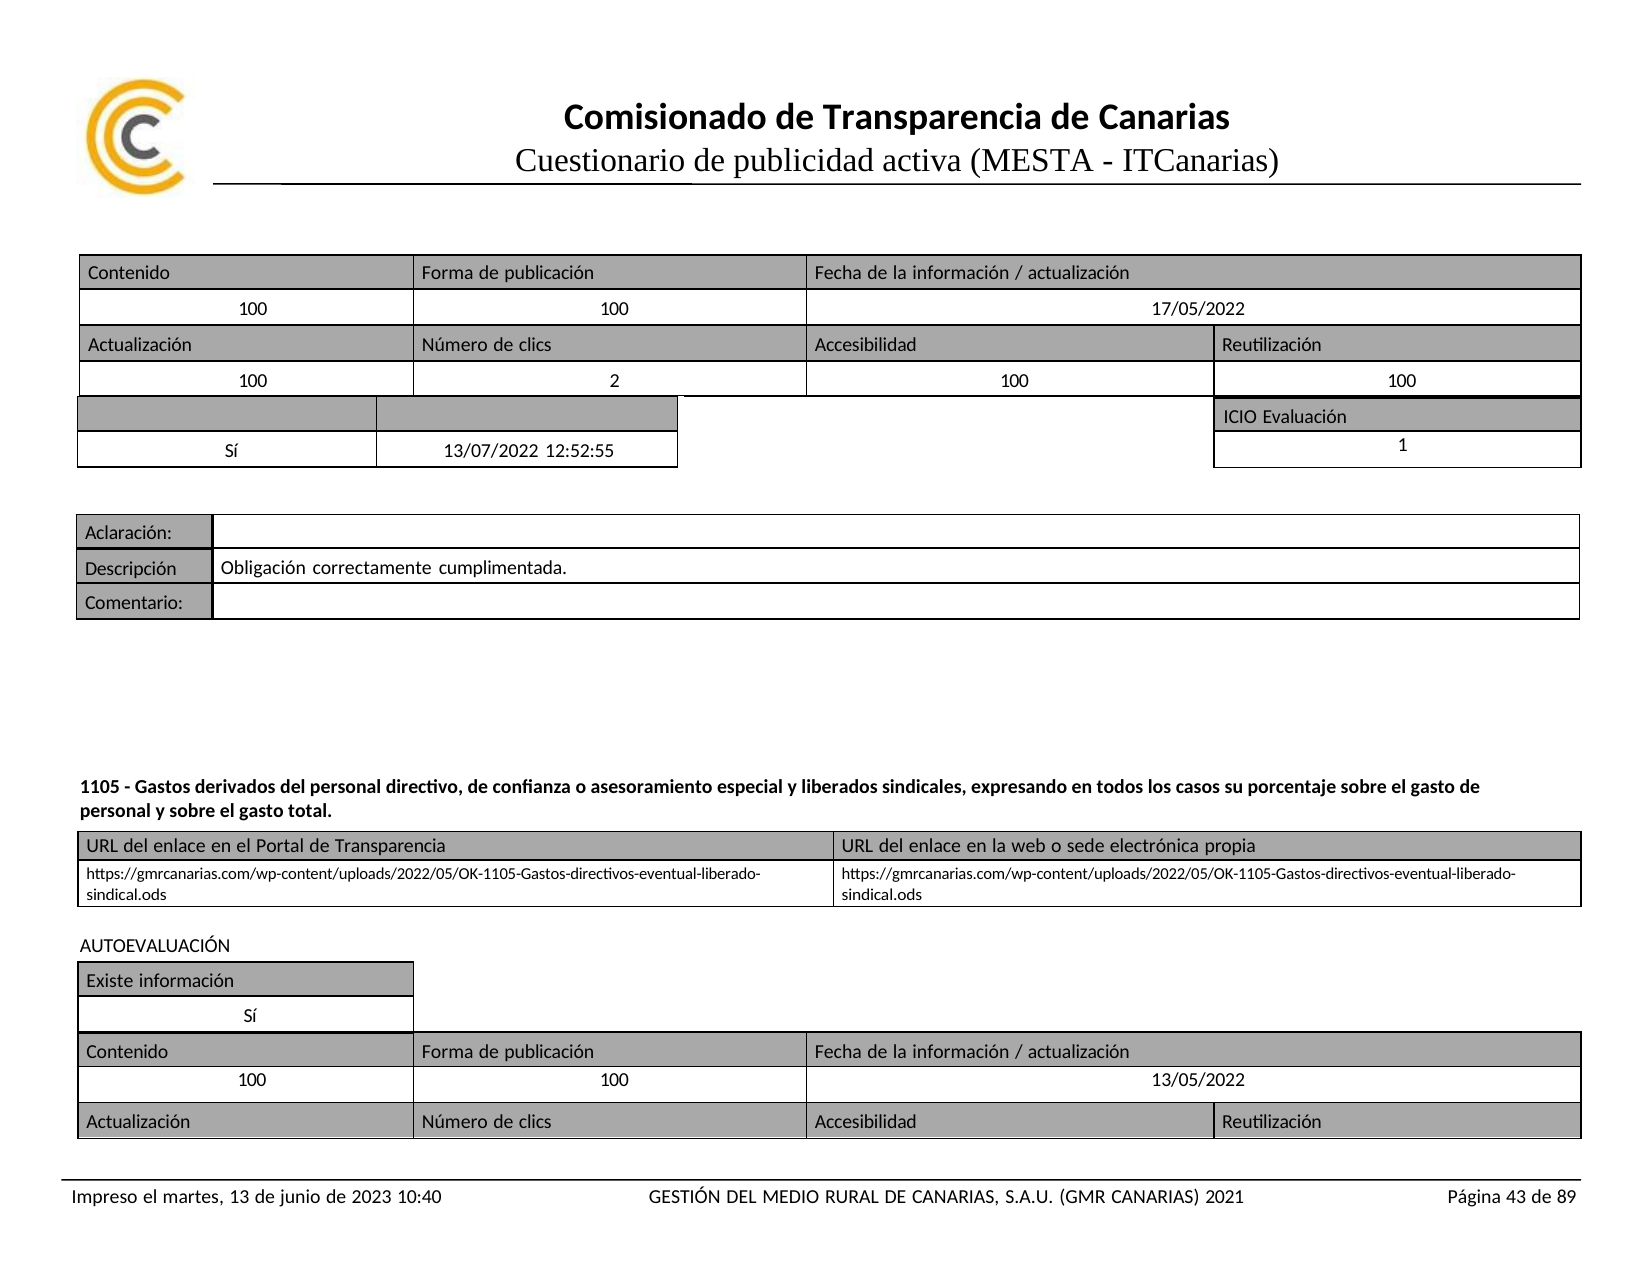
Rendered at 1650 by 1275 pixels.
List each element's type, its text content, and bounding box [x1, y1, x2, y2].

table_header Forma de publicación [414, 256, 806, 288]
text AUTOEVALUACIÓN [79, 933, 1592, 957]
table_cell Accesibilidad [807, 326, 1213, 360]
table_header Fecha de la información / actualización [807, 256, 1580, 288]
table_cell Fecha de la información / actualización [807, 1033, 1580, 1066]
table_cell 100 [79, 1067, 413, 1102]
table_cell [214, 584, 1579, 618]
text 1105 - Gastos derivados del personal directivo, de confianza o asesoramiento especial y liberados sindicales, expresando en todos los casos su porcentaje sobre el gasto de personal y sobre el gasto total. [79, 774, 1550, 823]
table_cell 100 [414, 290, 806, 324]
table_cell 2 [414, 362, 806, 395]
table_header URL del enlace en la web o sede electrónica propia [834, 832, 1580, 859]
table_header Contenido [80, 256, 413, 288]
table_cell 100 [414, 1067, 806, 1102]
table_cell Número de clics [414, 326, 806, 360]
table_cell 13/07/2022 12:52:55 [377, 432, 677, 466]
table_cell 1 [1215, 432, 1580, 466]
table_cell Número de clics [414, 1103, 806, 1137]
table_header [377, 397, 677, 430]
table_cell Forma de publicación [414, 1033, 806, 1066]
table_cell Sí [78, 432, 376, 466]
table_cell Accesibilidad [807, 1103, 1213, 1137]
table_header URL del enlace en el Portal de Transparencia [79, 832, 833, 859]
table_header [214, 515, 1579, 547]
table_cell 17/05/2022 [807, 290, 1580, 324]
table_cell Obligación correctamente cumplimentada. [214, 549, 1579, 582]
table_cell Reutilización [1215, 1103, 1580, 1137]
table_cell 100 [80, 290, 413, 324]
table_cell Actualización [79, 1103, 413, 1137]
table_cell https://gmrcanarias.com/wp-content/uploads/2022/05/OK-1105-Gastos-directivos-eventual-liberado- sindical.ods [834, 861, 1580, 906]
table_cell https://gmrcanarias.com/wp-content/uploads/2022/05/OK-1105-Gastos-directivos-eventual-liberado- sindical.ods [79, 861, 833, 906]
table_cell Reutilización [1215, 326, 1580, 360]
table_header [414, 961, 1581, 1031]
table_header [78, 397, 376, 430]
table_header Aclaración: [77, 515, 211, 547]
table_cell 100 [1215, 362, 1580, 395]
table_cell Sí [79, 997, 413, 1031]
table_header Existe información [79, 963, 413, 995]
table_cell Contenido [79, 1034, 413, 1066]
table_cell ICIO Evaluación [1215, 399, 1580, 430]
table_cell Actualización [80, 326, 413, 360]
table_cell 100 [807, 362, 1213, 395]
table_cell 100 [80, 362, 413, 395]
table_cell 13/05/2022 [807, 1067, 1580, 1102]
table_cell Descripción [77, 550, 211, 582]
table_cell Comentario: [77, 584, 211, 618]
table_cell REVISIÓN Revisado Fecha de revisión [684, 397, 1213, 466]
